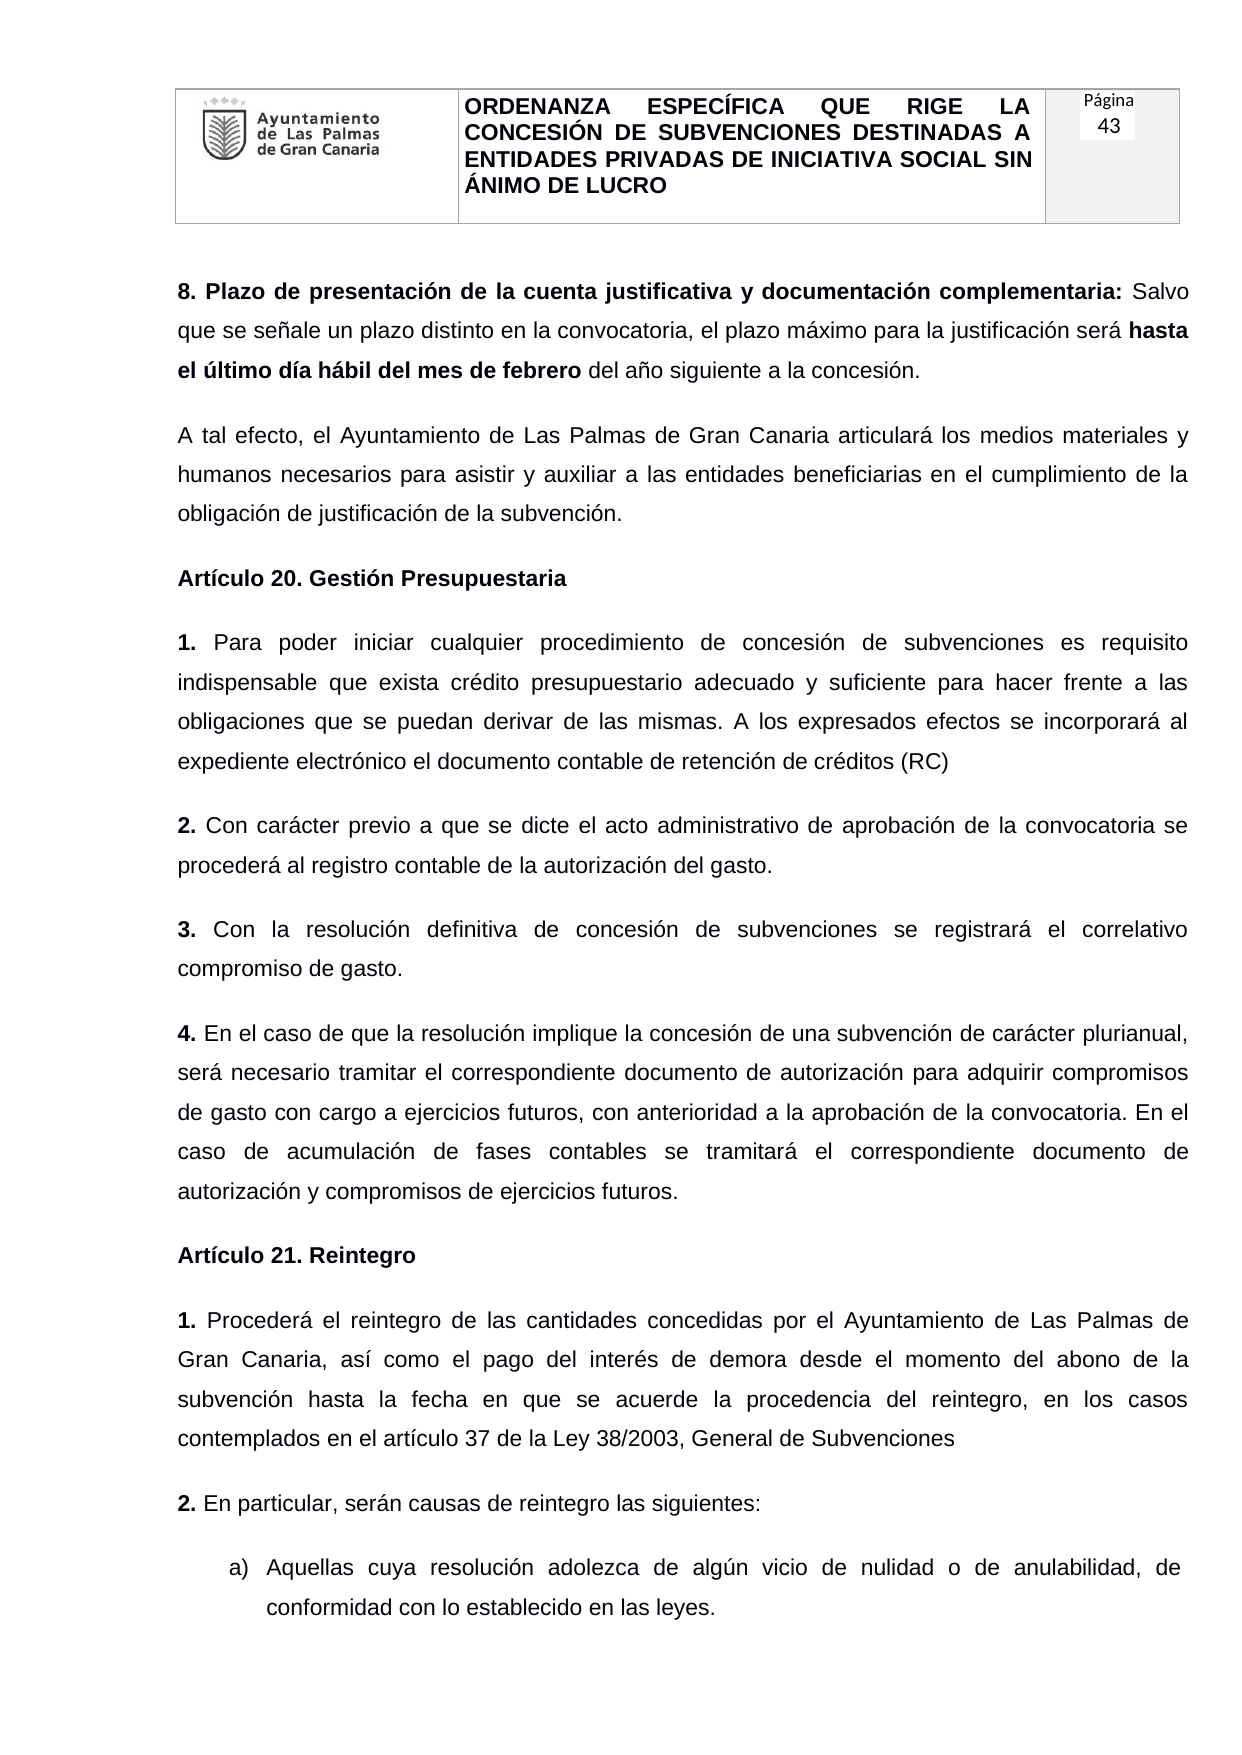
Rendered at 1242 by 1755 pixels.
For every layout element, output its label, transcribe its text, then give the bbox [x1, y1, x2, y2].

text 4. En el caso de que la resolución implique la concesión de una subvención de carácter plurianual, será necesario tramitar el correspondiente documento de autorización para adquirir compromisos de gasto con cargo a ejercicios futuros, con anterioridad a la aprobación de la convocatoria. En el caso de acumulación de fases contables se tramitará el correspondiente documento de autorización y compromisos de ejercicios futuros. [177, 1020, 1189, 1204]
text A tal efecto, el Ayuntamiento de Las Palmas de Gran Canaria articulará los medios materiales y humanos necesarios para asistir y auxiliar a las entidades beneficiarias en el cumplimiento de la obligación de justificación de la subvención. [177, 422, 1188, 527]
text 2. Con carácter previo a que se dicte el acto administrativo de aprobación de la convocatoria se procederá al registro contable de la autorización del gasto. [177, 812, 1189, 878]
text 3. Con la resolución definitiva de concesión de subvenciones se registrará el correlativo compromiso de gasto. [177, 916, 1188, 982]
text a) Aquellas cuya resolución adolezca de algún vicio de nulidad o de anulabilidad, de conformidad con lo establecido en las leyes. [228, 1554, 1188, 1620]
text 1. Procederá el reintegro de las cantidades concedidas por el Ayuntamiento de Las Palmas de Gran Canaria, así como el pago del interés de demora desde el momento del abono de la subvención hasta la fecha en que se acuerde la procedencia del reintegro, en los casos contemplados en el artículo 37 de la Ley 38/2003, General de Subvenciones [177, 1307, 1189, 1451]
text 8. Plazo de presentación de la cuenta justificativa y documentación complementaria: Salvo que se señale un plazo distinto en la convocatoria, el plazo máximo para la justificación será hasta el último día hábil del mes de febrero del año siguiente a la concesión. [177, 278, 1189, 383]
text 2. En particular, serán causas de reintegro las siguientes: [177, 1489, 768, 1516]
text Artículo 21. Reintegro [177, 1242, 423, 1268]
text Artículo 20. Gestión Presupuestaria [177, 564, 573, 591]
text 1. Para poder iniciar cualquier procedimiento de concesión de subvenciones es requisito indispensable que exista crédito presupuestario adecuado y suficiente para hacer frente a las obligaciones que se puedan derivar de las mismas. A los expresados efectos se incorporará al expediente electrónico el documento contable de retención de créditos (RC) [177, 629, 1189, 774]
